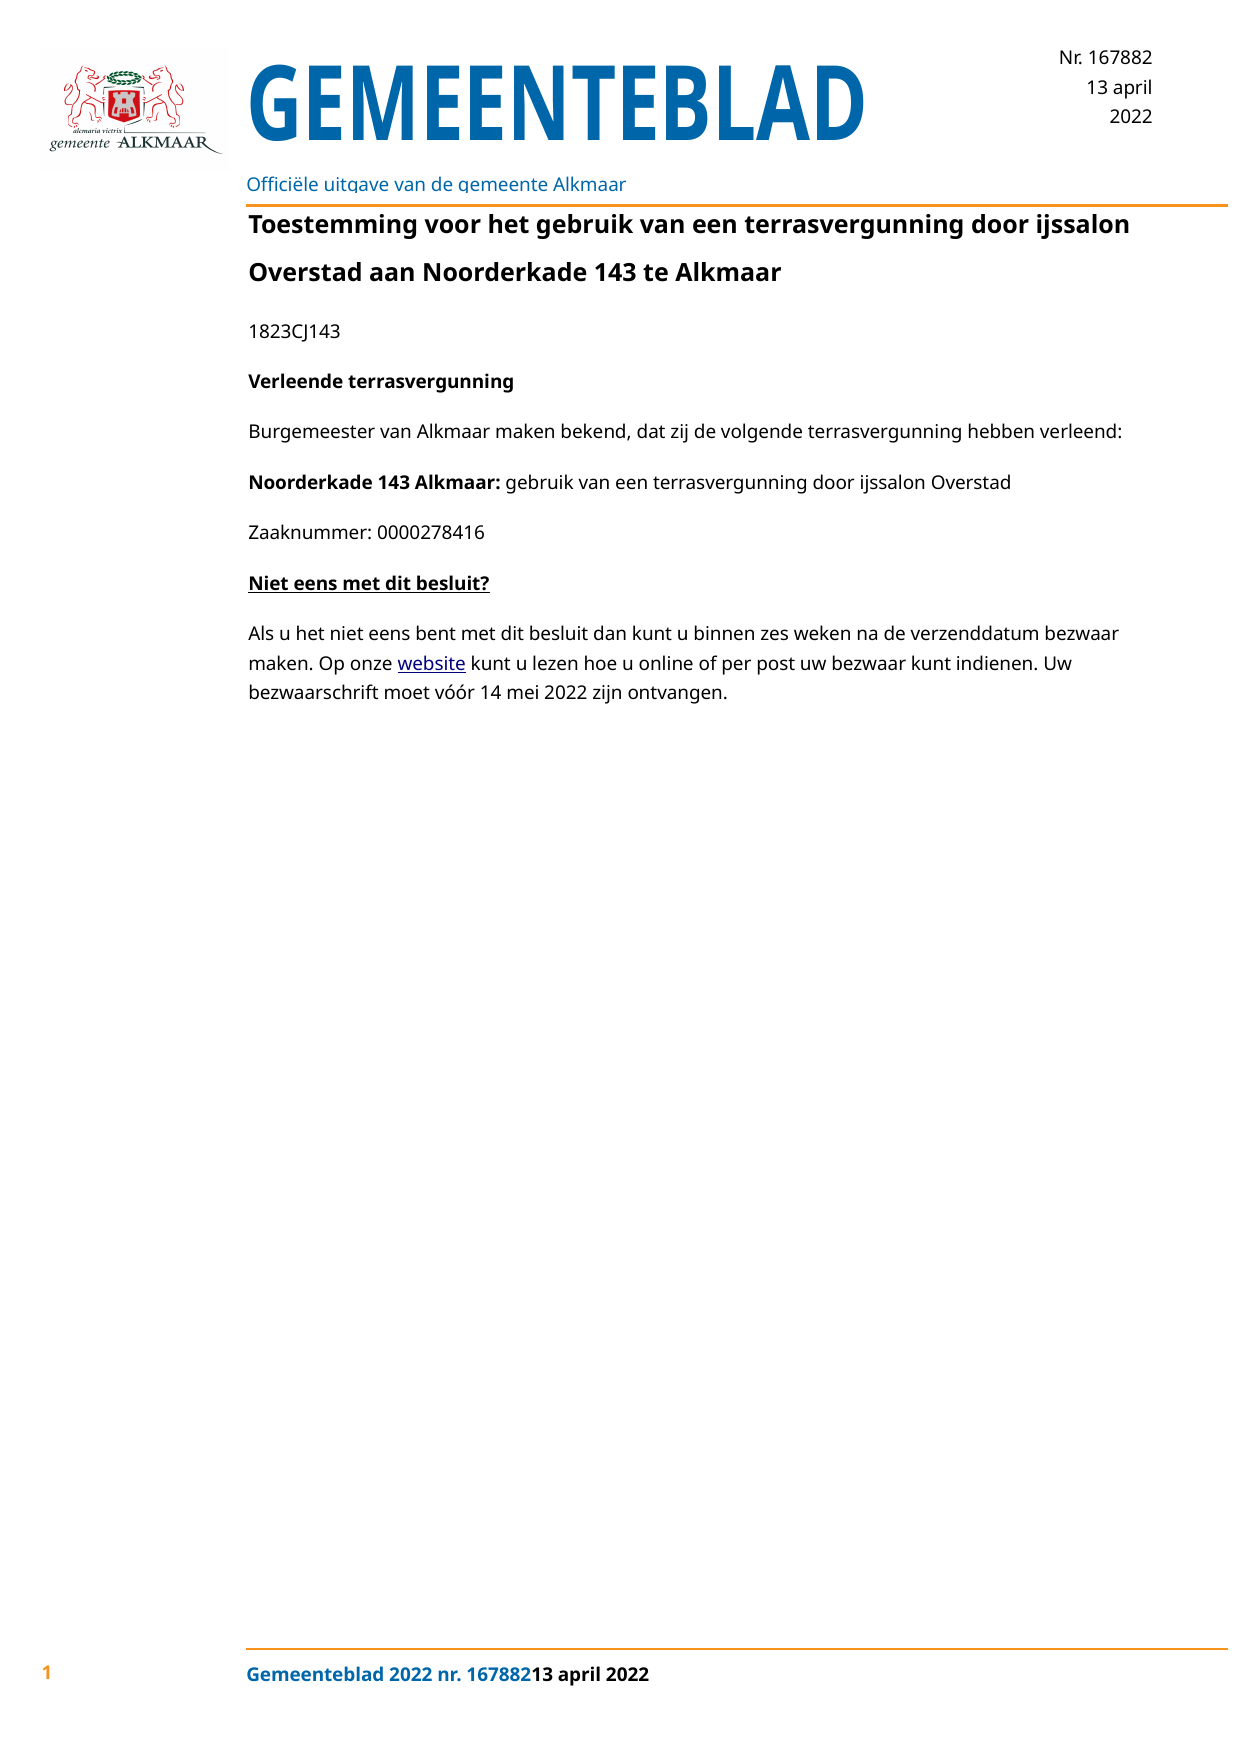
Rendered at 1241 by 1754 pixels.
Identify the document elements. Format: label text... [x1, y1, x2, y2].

text Als u het niet eens bent met dit besluit dan kunt u binnen zes weken na de verzenddatum bezwaar maken. Op onze website kunt u lezen hoe u online of per post uw bezwaar kunt indienen. Uw bezwaarschrift moet vóór 14 mei 2022 zijn ontvangen. [248, 620, 1152, 705]
picture [41, 47, 231, 172]
text Verleende terrasvergunning [248, 368, 1152, 394]
text 1823CJ143 [248, 318, 1152, 344]
text Niet eens met dit besluit? [248, 570, 1152, 596]
text Zaaknummer: 0000278416 [248, 519, 1152, 545]
text Burgemeester van Alkmaar maken bekend, dat zij de volgende terrasvergunning hebben verleend: [248, 419, 1152, 444]
text Noorderkade 143 Alkmaar: gebruik van een terrasvergunning door ijssalon Overstad [248, 469, 1152, 495]
text Toestemming voor het gebruik van een terrasvergunning door ijssalon Overstad aan Noorderkade 143 te Alkmaar [248, 207, 1152, 288]
